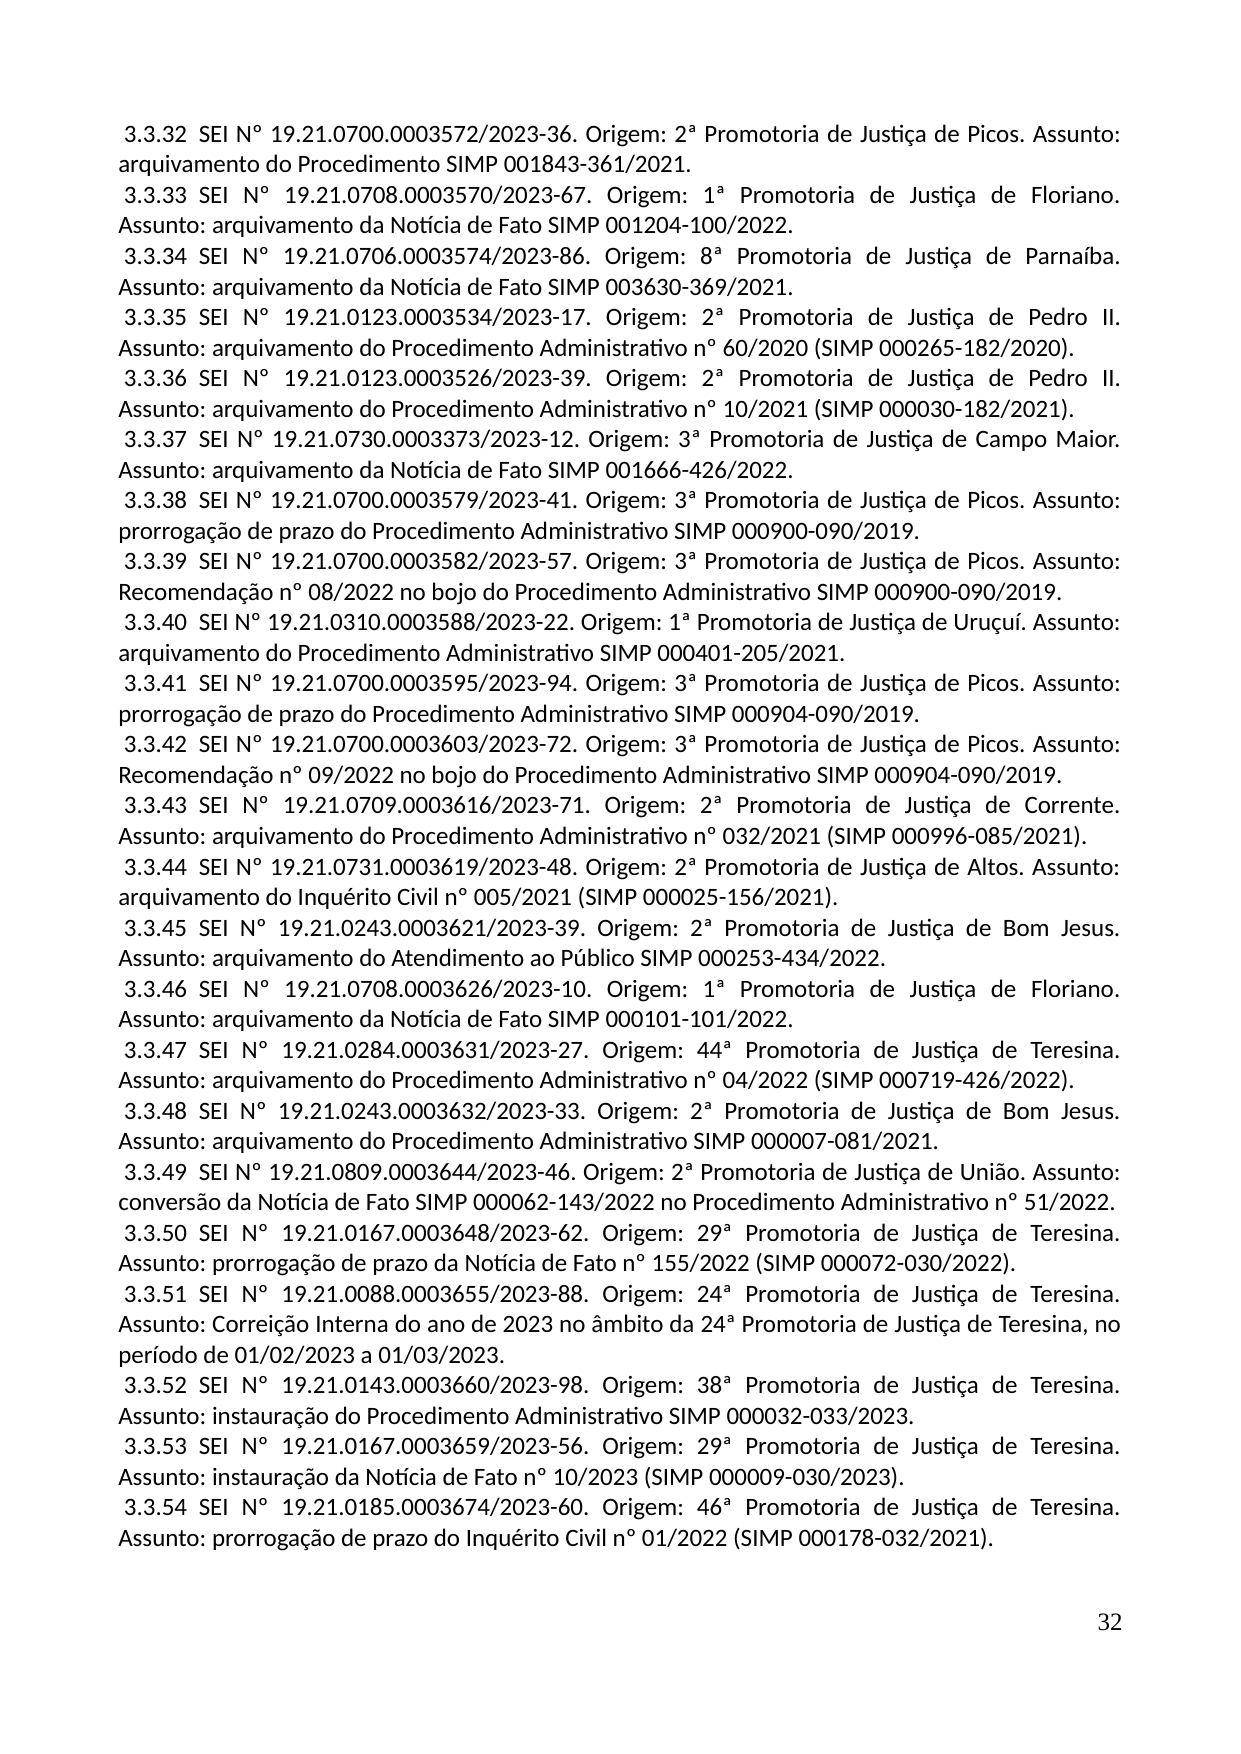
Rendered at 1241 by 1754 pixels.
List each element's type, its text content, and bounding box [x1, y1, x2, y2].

list SEI Nº 19.21.0185.0003674/2023-60. Origem: 46ª Promotoria de Justiça de Teresina. Assunto: prorrogação de prazo do Inquérito Civil nº 01/2022 (SIMP 000178-032/2021). [118, 1492, 1122, 1553]
list SEI Nº 19.21.0284.0003631/2023-27. Origem: 44ª Promotoria de Justiça de Teresina. Assunto: arquivamento do Procedimento Administrativo nº 04/2022 (SIMP 000719-426/2022). [118, 1034, 1122, 1095]
list SEI Nº 19.21.0700.0003579/2023-41. Origem: 3ª Promotoria de Justiça de Picos. Assunto: prorrogação de prazo do Procedimento Administrativo SIMP 000900-090/2019. [118, 484, 1122, 545]
list SEI Nº 19.21.0709.0003616/2023-71. Origem: 2ª Promotoria de Justiça de Corrente. Assunto: arquivamento do Procedimento Administrativo nº 032/2021 (SIMP 000996-085/2021). [118, 789, 1122, 851]
list SEI Nº 19.21.0700.0003582/2023-57. Origem: 3ª Promotoria de Justiça de Picos. Assunto: Recomendação nº 08/2022 no bojo do Procedimento Administrativo SIMP 000900-090/2019. [118, 545, 1122, 606]
list SEI Nº 19.21.0700.0003572/2023-36. Origem: 2ª Promotoria de Justiça de Picos. Assunto: arquivamento do Procedimento SIMP 001843-361/2021. [118, 118, 1122, 179]
list SEI Nº 19.21.0243.0003621/2023-39. Origem: 2ª Promotoria de Justiça de Bom Jesus. Assunto: arquivamento do Atendimento ao Público SIMP 000253-434/2022. [118, 912, 1122, 973]
list SEI Nº 19.21.0123.0003526/2023-39. Origem: 2ª Promotoria de Justiça de Pedro II. Assunto: arquivamento do Procedimento Administrativo nº 10/2021 (SIMP 000030-182/2021). [118, 362, 1122, 423]
list SEI Nº 19.21.0700.0003595/2023-94. Origem: 3ª Promotoria de Justiça de Picos. Assunto: prorrogação de prazo do Procedimento Administrativo SIMP 000904-090/2019. [118, 667, 1122, 728]
list SEI Nº 19.21.0706.0003574/2023-86. Origem: 8ª Promotoria de Justiça de Parnaíba. Assunto: arquivamento da Notícia de Fato SIMP 003630-369/2021. [118, 240, 1122, 301]
list SEI Nº 19.21.0167.0003648/2023-62. Origem: 29ª Promotoria de Justiça de Teresina. Assunto: prorrogação de prazo da Notícia de Fato nº 155/2022 (SIMP 000072-030/2022). [118, 1217, 1122, 1278]
list SEI Nº 19.21.0143.0003660/2023-98. Origem: 38ª Promotoria de Justiça de Teresina. Assunto: instauração do Procedimento Administrativo SIMP 000032-033/2023. [118, 1369, 1122, 1431]
list SEI Nº 19.21.0123.0003534/2023-17. Origem: 2ª Promotoria de Justiça de Pedro II. Assunto: arquivamento do Procedimento Administrativo nº 60/2020 (SIMP 000265-182/2020). [118, 301, 1122, 362]
list SEI Nº 19.21.0708.0003570/2023-67. Origem: 1ª Promotoria de Justiça de Floriano. Assunto: arquivamento da Notícia de Fato SIMP 001204-100/2022. [118, 179, 1122, 240]
list SEI Nº 19.21.0088.0003655/2023-88. Origem: 24ª Promotoria de Justiça de Teresina. Assunto: Correição Interna do ano de 2023 no âmbito da 24ª Promotoria de Justiça de Teresina, no período de 01/02/2023 a 01/03/2023. [118, 1278, 1122, 1369]
list SEI Nº 19.21.0243.0003632/2023-33. Origem: 2ª Promotoria de Justiça de Bom Jesus. Assunto: arquivamento do Procedimento Administrativo SIMP 000007-081/2021. [118, 1095, 1122, 1156]
list SEI Nº 19.21.0809.0003644/2023-46. Origem: 2ª Promotoria de Justiça de União. Assunto: conversão da Notícia de Fato SIMP 000062-143/2022 no Procedimento Administrativo nº 51/2022. [118, 1156, 1122, 1217]
list SEI Nº 19.21.0310.0003588/2023-22. Origem: 1ª Promotoria de Justiça de Uruçuí. Assunto: arquivamento do Procedimento Administrativo SIMP 000401-205/2021. [118, 606, 1122, 667]
list SEI Nº 19.21.0708.0003626/2023-10. Origem: 1ª Promotoria de Justiça de Floriano. Assunto: arquivamento da Notícia de Fato SIMP 000101-101/2022. [118, 973, 1122, 1034]
list SEI Nº 19.21.0700.0003603/2023-72. Origem: 3ª Promotoria de Justiça de Picos. Assunto: Recomendação nº 09/2022 no bojo do Procedimento Administrativo SIMP 000904-090/2019. [118, 728, 1122, 789]
list SEI Nº 19.21.0731.0003619/2023-48. Origem: 2ª Promotoria de Justiça de Altos. Assunto: arquivamento do Inquérito Civil nº 005/2021 (SIMP 000025-156/2021). [118, 851, 1122, 912]
list SEI Nº 19.21.0167.0003659/2023-56. Origem: 29ª Promotoria de Justiça de Teresina. Assunto: instauração da Notícia de Fato nº 10/2023 (SIMP 000009-030/2023). [118, 1431, 1122, 1492]
list SEI Nº 19.21.0730.0003373/2023-12. Origem: 3ª Promotoria de Justiça de Campo Maior. Assunto: arquivamento da Notícia de Fato SIMP 001666-426/2022. [118, 423, 1122, 484]
